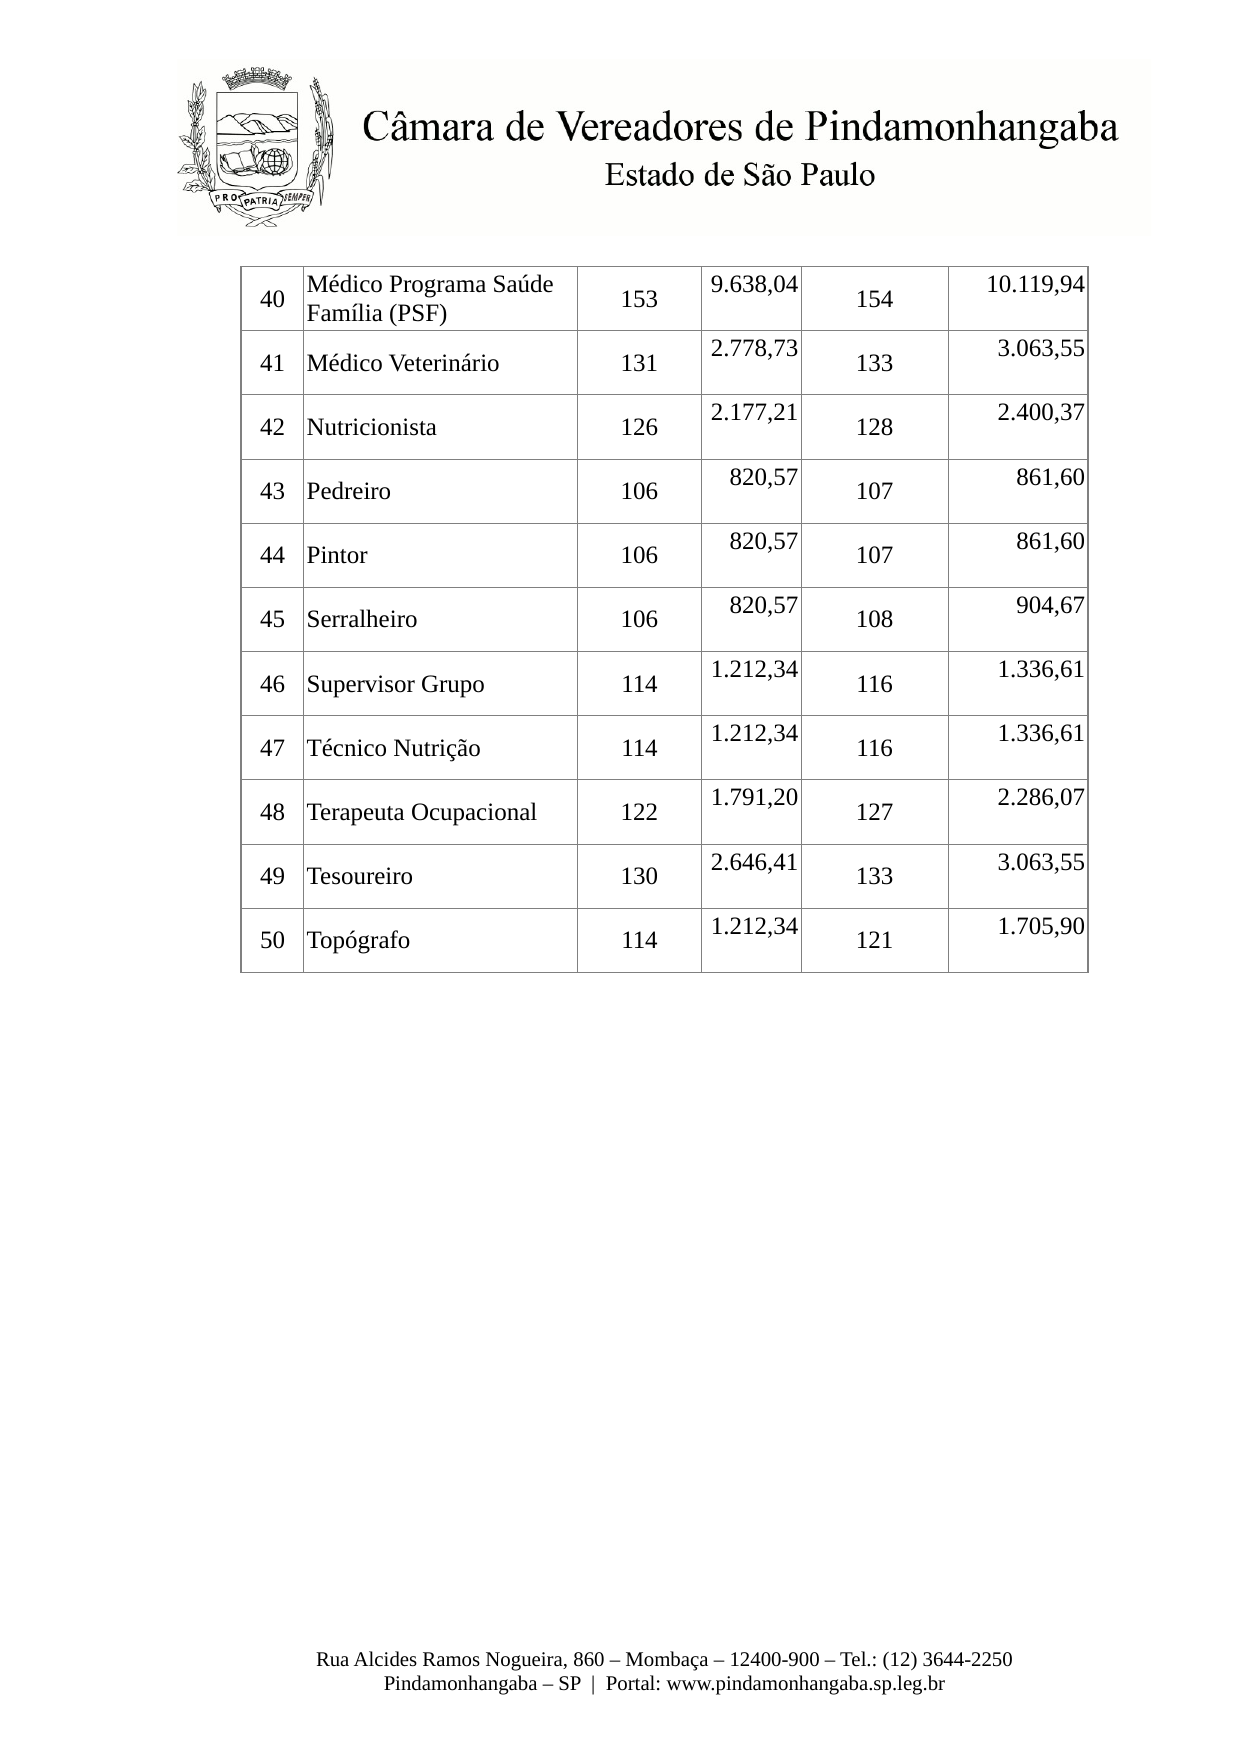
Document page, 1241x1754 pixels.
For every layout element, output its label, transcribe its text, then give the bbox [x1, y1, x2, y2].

table_cell 44 [242, 524, 303, 587]
table_cell 114 [578, 652, 701, 715]
table_cell Médico Programa Saúde Família (PSF) [304, 267, 577, 330]
table_cell 1.791,20 [702, 780, 801, 843]
table_cell 1.212,34 [702, 652, 801, 715]
table_cell 2.646,41 [702, 845, 801, 908]
table_cell Serralheiro [304, 588, 577, 651]
table_cell 46 [242, 652, 303, 715]
table_cell 126 [578, 395, 701, 458]
table_cell Pedreiro [304, 460, 577, 523]
table_cell 1.212,34 [702, 716, 801, 779]
table_cell 904,67 [949, 588, 1087, 651]
table_cell 114 [578, 716, 701, 779]
table_cell 43 [242, 460, 303, 523]
table_cell Nutricionista [304, 395, 577, 458]
table_cell 820,57 [702, 524, 801, 587]
table_cell 42 [242, 395, 303, 458]
table_cell Terapeuta Ocupacional [304, 780, 577, 843]
table_cell 2.177,21 [702, 395, 801, 458]
table_cell 106 [578, 588, 701, 651]
table_cell 1.336,61 [949, 652, 1087, 715]
table_cell 10.119,94 [949, 267, 1087, 330]
table_cell 130 [578, 845, 701, 908]
table_cell 128 [802, 395, 948, 458]
table_cell 114 [578, 909, 701, 972]
table_cell 3.063,55 [949, 331, 1087, 394]
table_cell 2.778,73 [702, 331, 801, 394]
table_cell 133 [802, 331, 948, 394]
table_cell 40 [242, 267, 303, 330]
table_cell 1.705,90 [949, 909, 1087, 972]
table_cell 116 [802, 716, 948, 779]
table_cell 154 [802, 267, 948, 330]
table_cell 820,57 [702, 460, 801, 523]
table_cell 45 [242, 588, 303, 651]
table_cell 131 [578, 331, 701, 394]
table_cell 108 [802, 588, 948, 651]
table_cell 116 [802, 652, 948, 715]
table_cell Técnico Nutrição [304, 716, 577, 779]
table_cell 3.063,55 [949, 845, 1087, 908]
table_cell 133 [802, 845, 948, 908]
picture [177, 59, 1152, 236]
table_cell 9.638,04 [702, 267, 801, 330]
table_cell Supervisor Grupo [304, 652, 577, 715]
table_cell 107 [802, 460, 948, 523]
table_cell 47 [242, 716, 303, 779]
table_cell 122 [578, 780, 701, 843]
table_cell 121 [802, 909, 948, 972]
table_cell 106 [578, 460, 701, 523]
table_cell Tesoureiro [304, 845, 577, 908]
table_cell 861,60 [949, 524, 1087, 587]
table_cell Topógrafo [304, 909, 577, 972]
table_cell Médico Veterinário [304, 331, 577, 394]
table_cell 2.400,37 [949, 395, 1087, 458]
table_cell 820,57 [702, 588, 801, 651]
table_cell 2.286,07 [949, 780, 1087, 843]
table_cell 106 [578, 524, 701, 587]
table_cell 49 [242, 845, 303, 908]
table_cell 1.336,61 [949, 716, 1087, 779]
table_cell 861,60 [949, 460, 1087, 523]
table_cell Pintor [304, 524, 577, 587]
table_cell 50 [242, 909, 303, 972]
table_cell 107 [802, 524, 948, 587]
table_cell 1.212,34 [702, 909, 801, 972]
table_cell 41 [242, 331, 303, 394]
table_cell 127 [802, 780, 948, 843]
table_cell 48 [242, 780, 303, 843]
table_cell 153 [578, 267, 701, 330]
